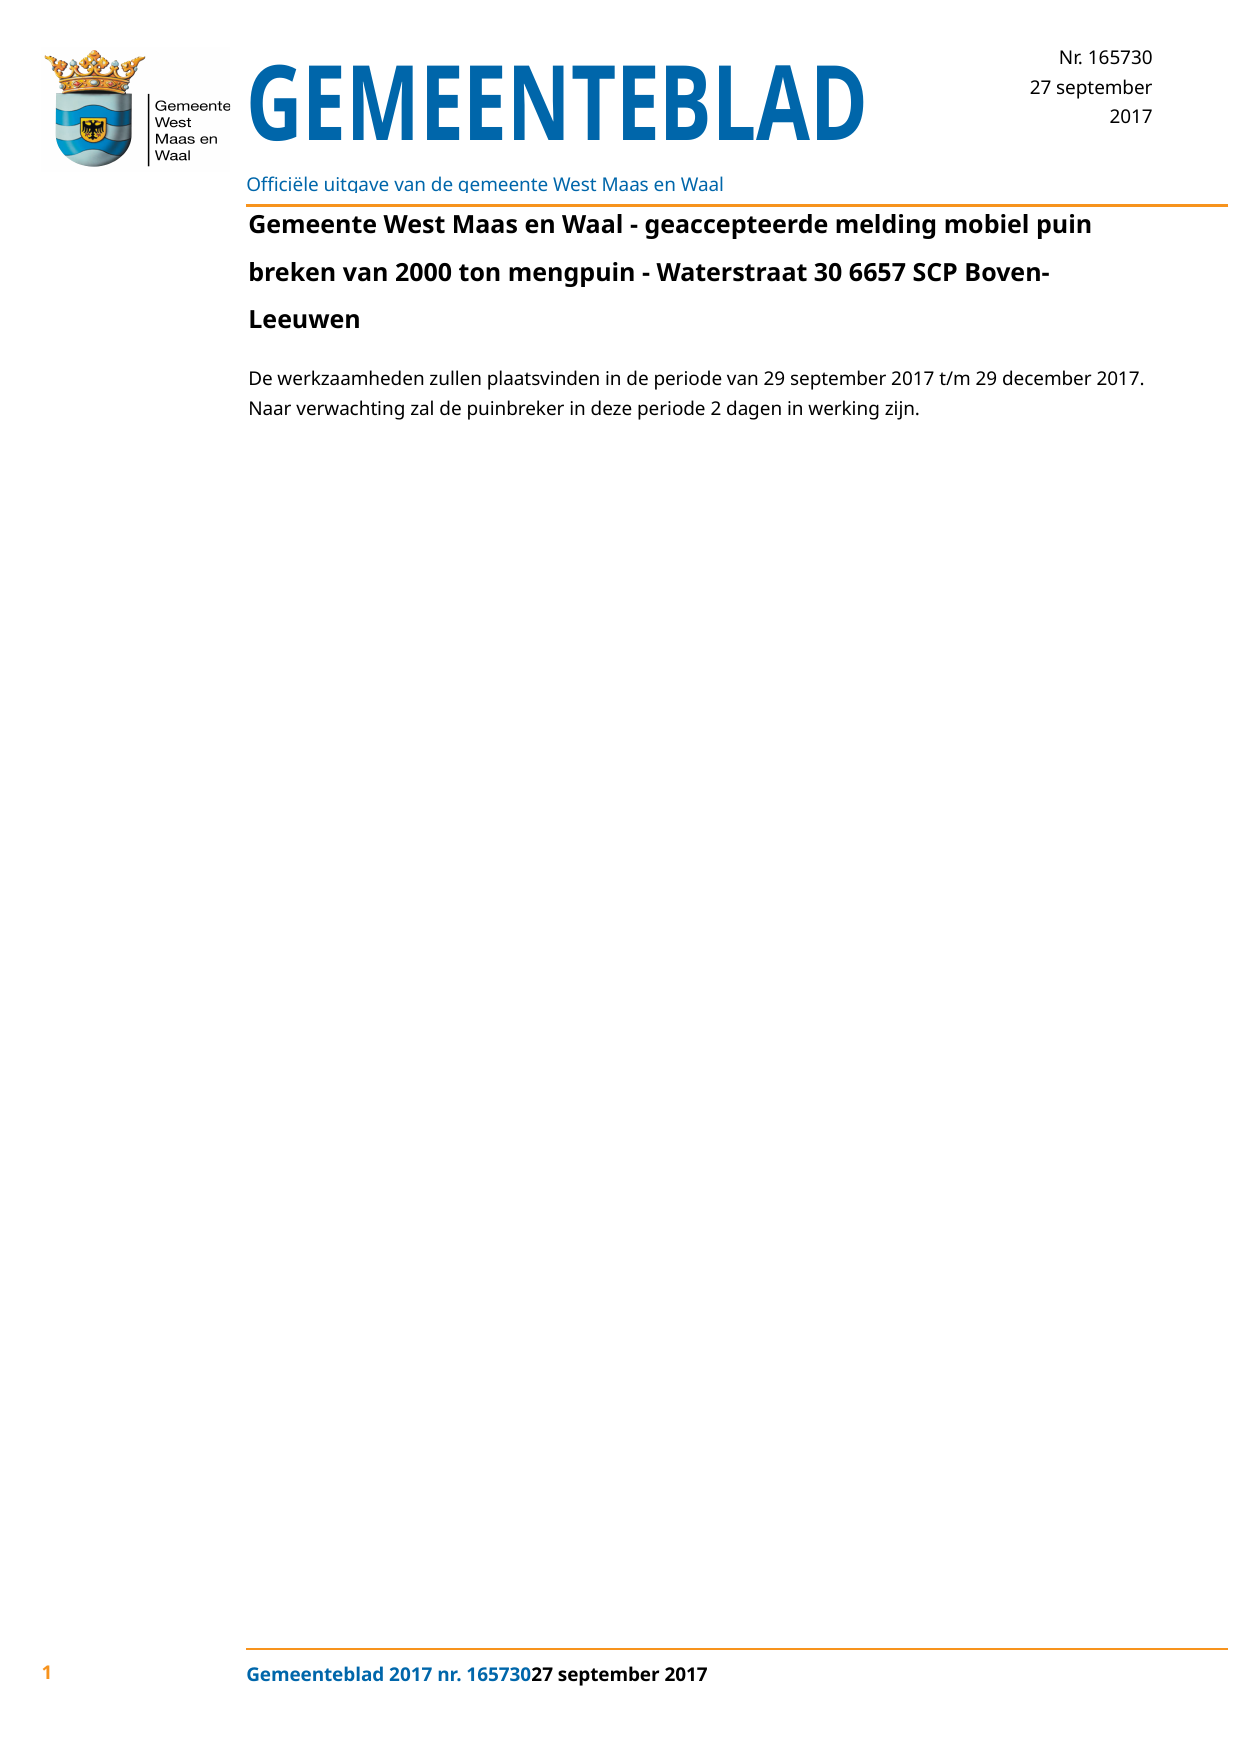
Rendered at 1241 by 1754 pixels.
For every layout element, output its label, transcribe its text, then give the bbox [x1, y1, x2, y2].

text Gemeente West Maas en Waal - geaccepteerde melding mobiel puin breken van 2000 ton mengpuin - Waterstraat 30 6657 SCP Boven-Leeuwen [248, 207, 1152, 336]
picture [41, 47, 231, 172]
text De werkzaamheden zullen plaatsvinden in de periode van 29 september 2017 t/m 29 december 2017. Naar verwachting zal de puinbreker in deze periode 2 dagen in werking zijn. [248, 366, 1152, 421]
